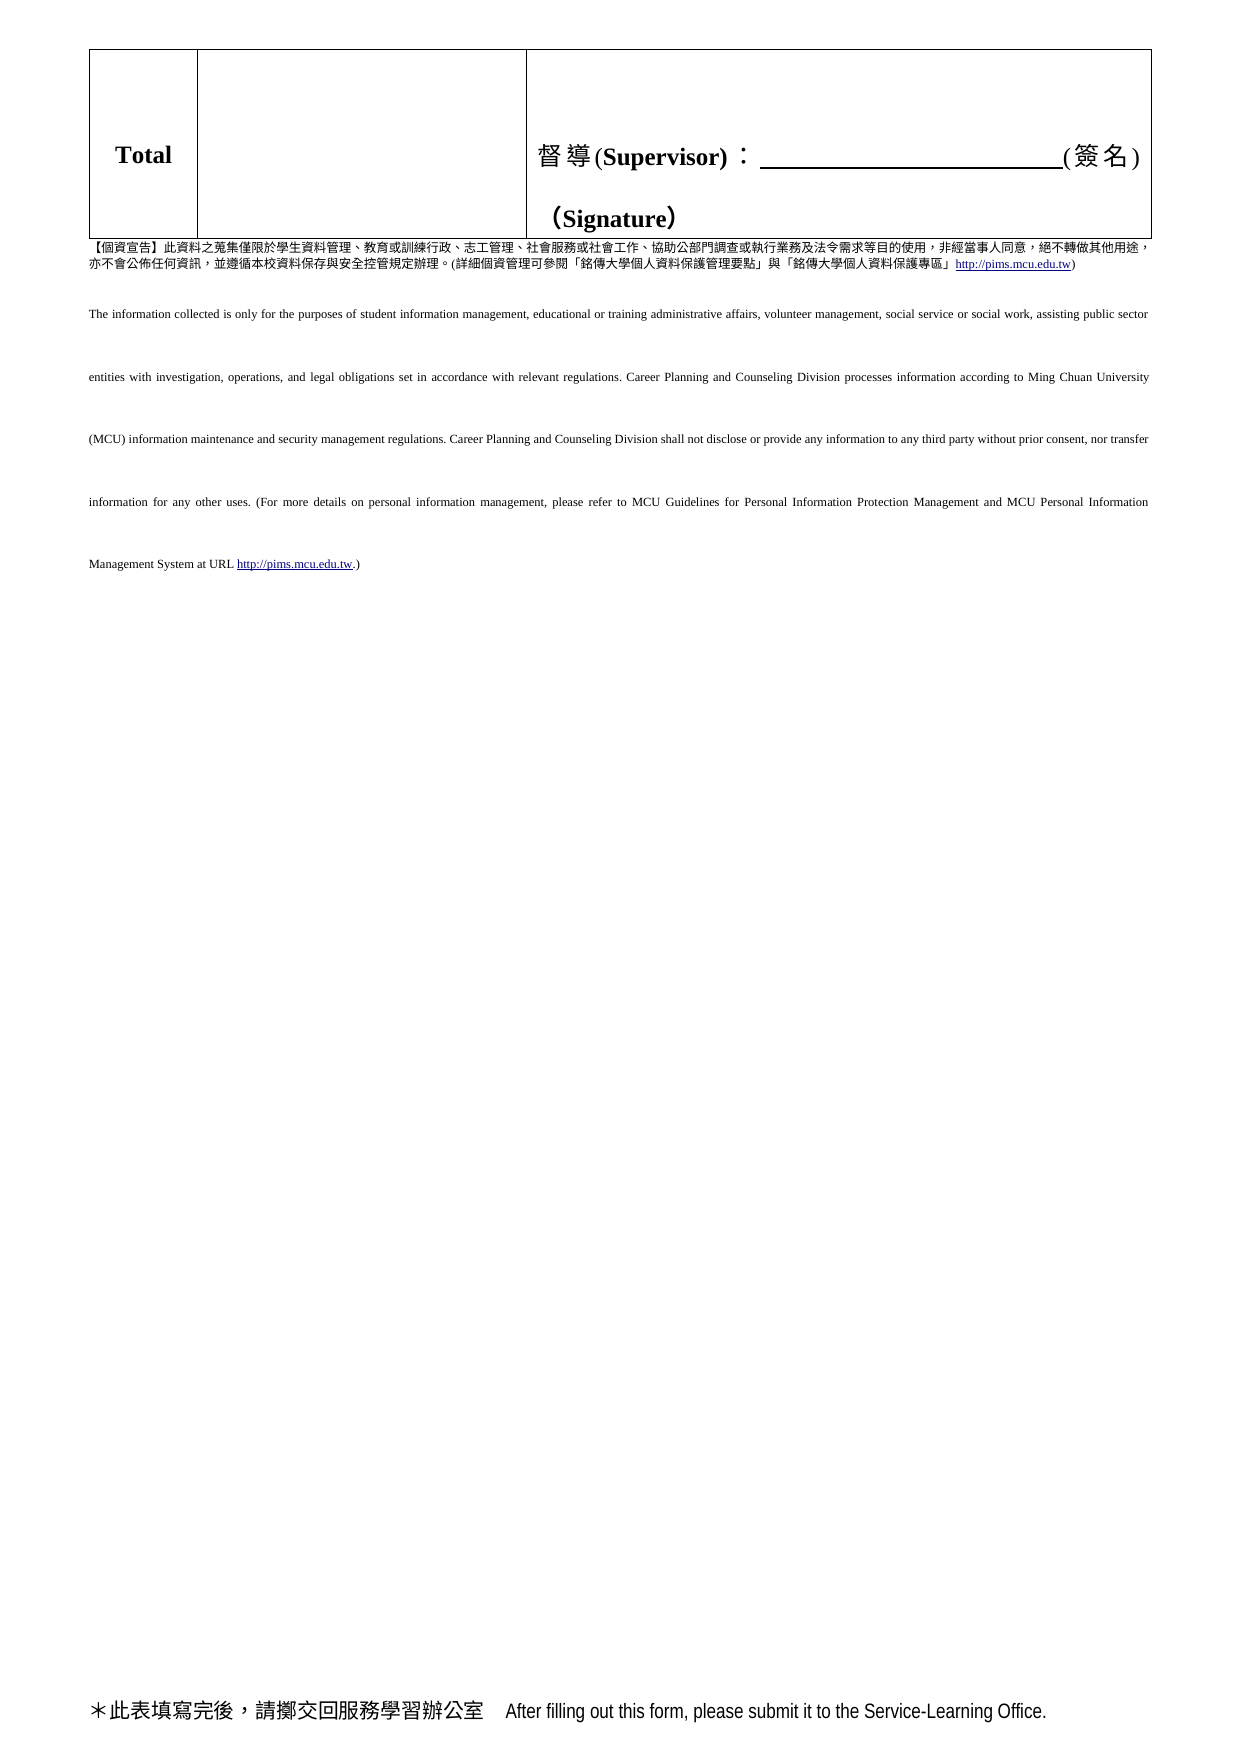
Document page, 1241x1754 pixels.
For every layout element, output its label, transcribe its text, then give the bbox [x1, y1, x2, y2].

table_cell [198, 50, 526, 238]
table_cell 督導(Supervisor)： (簽名)（Signature） [527, 50, 1151, 238]
table_cell Total [90, 50, 197, 238]
text 【個資宣告】此資料之蒐集僅限於學生資料管理、教育或訓練行政、志工管理、社會服務或社會工作、協助公部門調查或執行業務及法令需求等目的使用，非經當事人同意，絕不轉做其他用途，亦不會公佈任何資訊，並遵循本校資料保存與安全控管規定辦理。(詳細個資管理可參閱「銘傳大學個人資料保護管理要點」與「銘傳大學個人資料保護專區」http://pims.mcu.edu.tw) [89, 239, 1152, 272]
text The information collected is only for the purposes of student information management, educational or training administrative affairs, volunteer management, social service or social work, assisting public sector entities with investigation, operations, and legal obligations set in accordance with relevant regulations. Career Planning and Counseling Division processes information according to Ming Chuan University (MCU) information maintenance and security management regulations. Career Planning and Counseling Division shall not disclose or provide any information to any third party without prior consent, nor transfer information for any other uses. (For more details on personal information management, please refer to MCU Guidelines for Personal Information Protection Management and MCU Personal Information Management System at URL http://pims.mcu.edu.tw.) [89, 272, 1152, 585]
